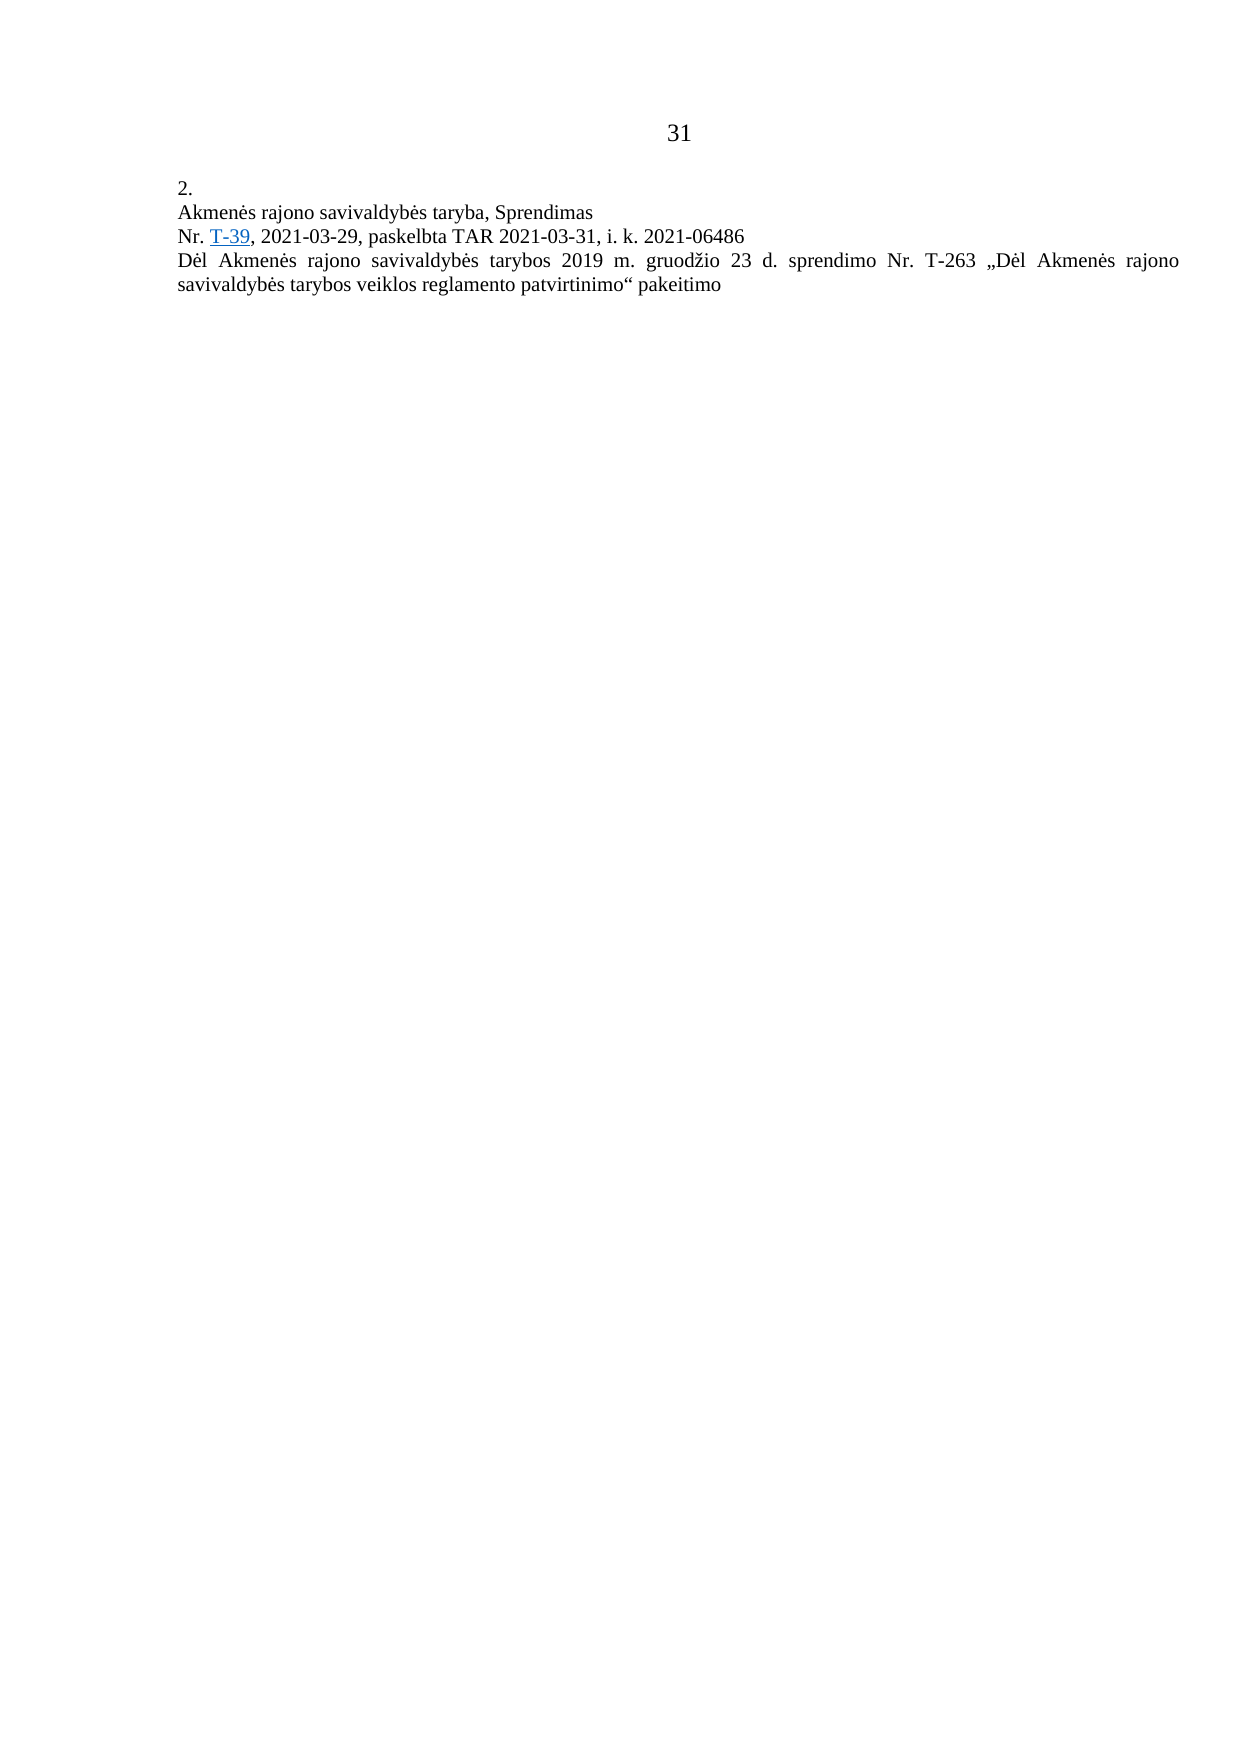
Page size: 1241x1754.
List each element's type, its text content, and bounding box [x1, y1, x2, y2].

text Akmenės rajono savivaldybės taryba, Sprendimas [177, 200, 1181, 224]
text Dėl Akmenės rajono savivaldybės tarybos 2019 m. gruodžio 23 d. sprendimo Nr. T-263 „Dėl Akmenės rajono savivaldybės tarybos veiklos reglamento patvirtinimo“ pakeitimo [177, 248, 1181, 296]
text Nr. T-39, 2021-03-29, paskelbta TAR 2021-03-31, i. k. 2021-06486 [177, 224, 1181, 248]
text 2. [177, 176, 1181, 200]
